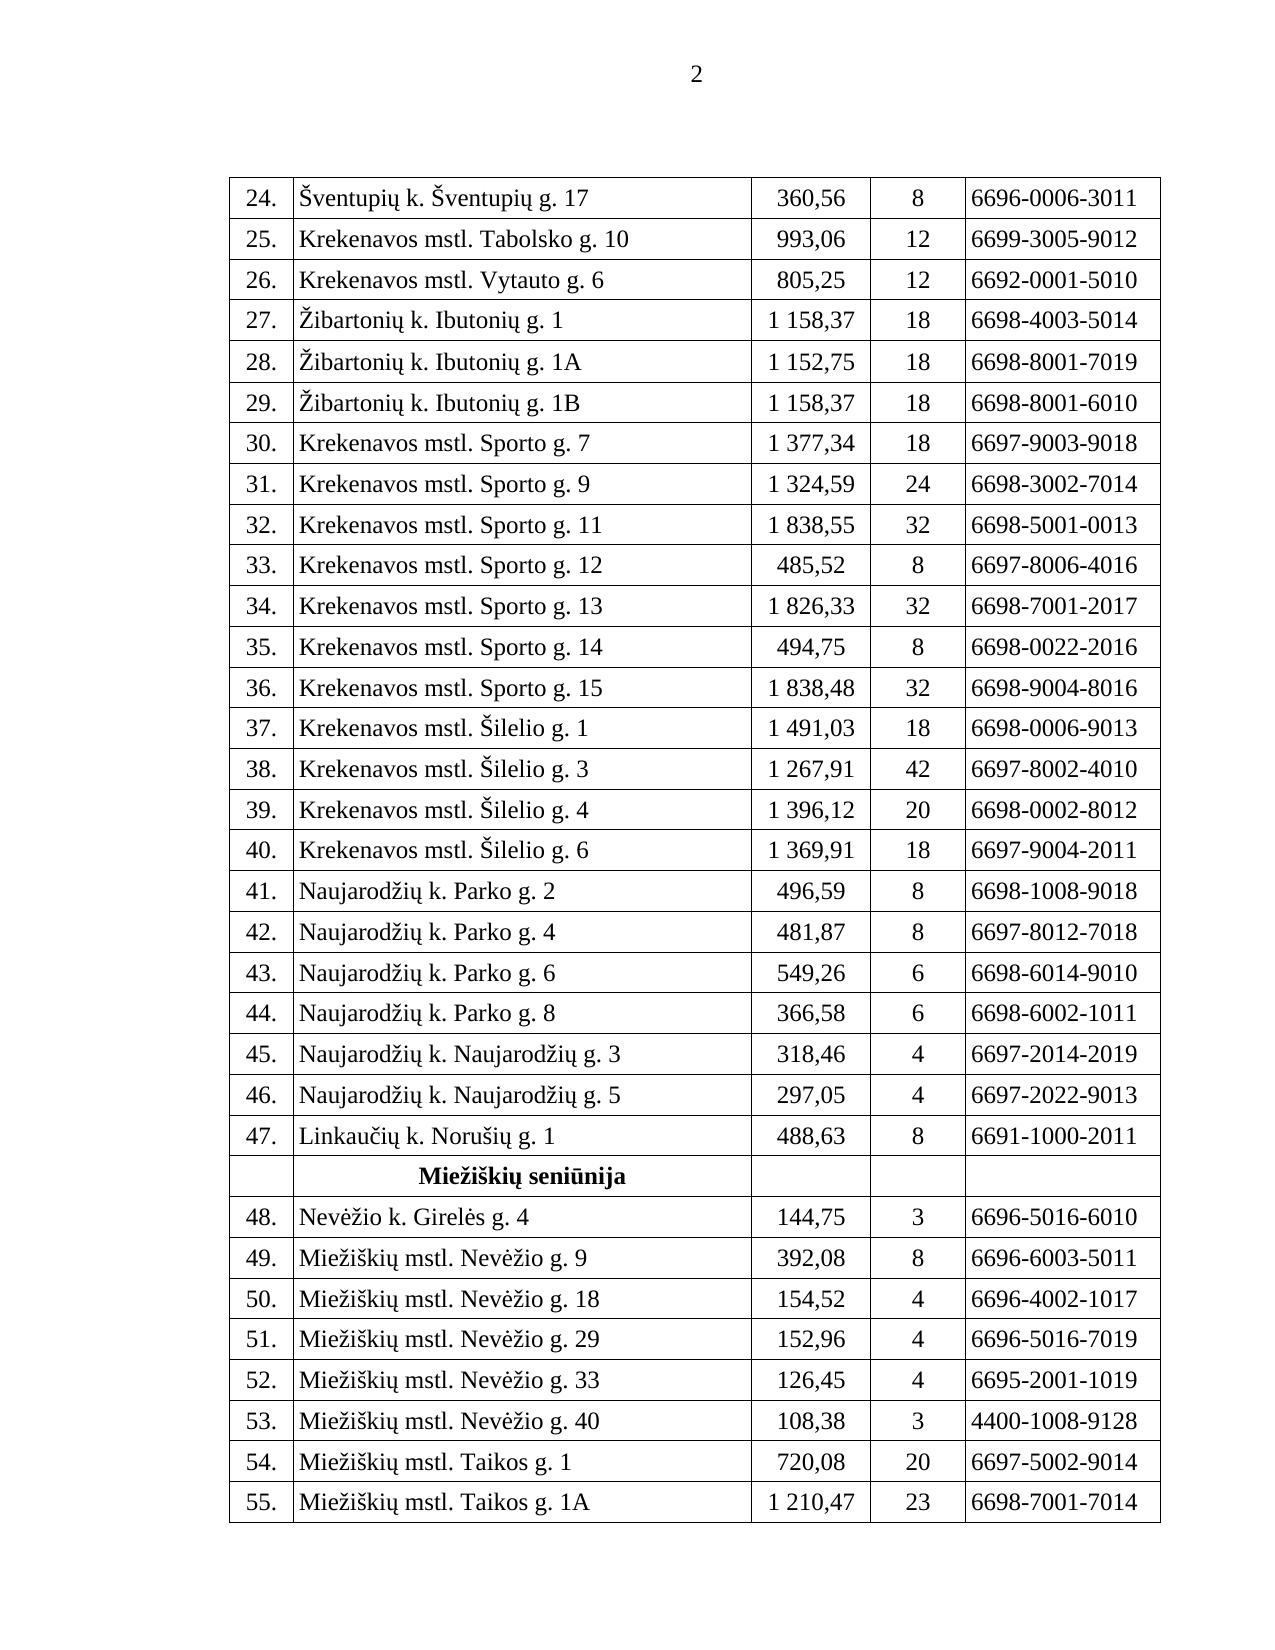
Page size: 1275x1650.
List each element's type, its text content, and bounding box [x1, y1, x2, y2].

table_cell Nevėžio k. Girelės g. 4 [294, 1197, 751, 1237]
table_cell 6699-3005-9012 [966, 219, 1160, 259]
table_cell 52. [230, 1360, 293, 1399]
table_cell 6698-3002-7014 [966, 464, 1160, 503]
table_cell 3 [871, 1197, 965, 1237]
table_cell 6697-8002-4010 [966, 749, 1160, 789]
table_cell 6696-6003-5011 [966, 1238, 1160, 1277]
table_cell 54. [230, 1441, 293, 1481]
table_cell 37. [230, 708, 293, 748]
table_cell 44. [230, 993, 293, 1033]
table_cell 108,38 [752, 1401, 870, 1440]
table_cell 41. [230, 871, 293, 911]
table_cell 6698-6014-9010 [966, 953, 1160, 992]
table_cell 6698-0002-8012 [966, 790, 1160, 829]
table_cell 6698-5001-0013 [966, 505, 1160, 544]
table_cell 40. [230, 830, 293, 870]
table_cell Miežiškių mstl. Taikos g. 1 [294, 1441, 751, 1481]
table_cell 6696-5016-7019 [966, 1319, 1160, 1359]
table_cell 35. [230, 627, 293, 666]
table_cell 49. [230, 1238, 293, 1277]
table_cell 993,06 [752, 219, 870, 259]
table_cell 8 [871, 627, 965, 666]
table_cell Miežiškių mstl. Nevėžio g. 40 [294, 1401, 751, 1440]
table_cell 32. [230, 505, 293, 544]
table_cell 12 [871, 219, 965, 259]
table_cell 51. [230, 1319, 293, 1359]
table_cell Žibartonių k. Ibutonių g. 1A [294, 341, 751, 381]
table_cell 6698-4003-5014 [966, 300, 1160, 340]
table_cell 30. [230, 423, 293, 463]
table_cell 42 [871, 749, 965, 789]
table_cell Miežiškių mstl. Nevėžio g. 18 [294, 1279, 751, 1318]
table_cell Krekenavos mstl. Vytauto g. 6 [294, 260, 751, 299]
table_cell 1 324,59 [752, 464, 870, 503]
table_cell [230, 1156, 293, 1196]
table_cell Šventupių k. Šventupių g. 17 [294, 178, 751, 218]
table_cell 6698-1008-9018 [966, 871, 1160, 911]
table_cell Krekenavos mstl. Šilelio g. 6 [294, 830, 751, 870]
table_cell 8 [871, 1116, 965, 1155]
table_cell 55. [230, 1482, 293, 1522]
table_cell 29. [230, 383, 293, 422]
table_cell 152,96 [752, 1319, 870, 1359]
table_cell Krekenavos mstl. Tabolsko g. 10 [294, 219, 751, 259]
table_cell 488,63 [752, 1116, 870, 1155]
table_cell [966, 1156, 1160, 1196]
table_cell 4 [871, 1319, 965, 1359]
table_cell 25. [230, 219, 293, 259]
table_cell 318,46 [752, 1034, 870, 1074]
table_cell 1 210,47 [752, 1482, 870, 1522]
table_cell 28. [230, 341, 293, 381]
table_cell 8 [871, 1238, 965, 1277]
table_cell Krekenavos mstl. Sporto g. 9 [294, 464, 751, 503]
table_cell Miežiškių mstl. Nevėžio g. 33 [294, 1360, 751, 1399]
table_cell Miežiškių seniūnija [294, 1156, 751, 1196]
table_cell 1 158,37 [752, 300, 870, 340]
table_cell 1 267,91 [752, 749, 870, 789]
table_cell Miežiškių mstl. Nevėžio g. 9 [294, 1238, 751, 1277]
table_cell 18 [871, 341, 965, 381]
table_cell 32 [871, 668, 965, 707]
table_cell 297,05 [752, 1075, 870, 1114]
table_cell 39. [230, 790, 293, 829]
table_cell 26. [230, 260, 293, 299]
table_cell 360,56 [752, 178, 870, 218]
table_cell 6696-0006-3011 [966, 178, 1160, 218]
table_cell 33. [230, 545, 293, 585]
table_cell Naujarodžių k. Naujarodžių g. 3 [294, 1034, 751, 1074]
table_cell 6691-1000-2011 [966, 1116, 1160, 1155]
table_cell 1 158,37 [752, 383, 870, 422]
table_cell 34. [230, 586, 293, 626]
table_cell 805,25 [752, 260, 870, 299]
table_cell Naujarodžių k. Naujarodžių g. 5 [294, 1075, 751, 1114]
table_cell Naujarodžių k. Parko g. 2 [294, 871, 751, 911]
table_cell Krekenavos mstl. Sporto g. 7 [294, 423, 751, 463]
table_cell 1 377,34 [752, 423, 870, 463]
table_cell Krekenavos mstl. Šilelio g. 1 [294, 708, 751, 748]
table_cell 481,87 [752, 912, 870, 952]
table_cell 45. [230, 1034, 293, 1074]
table_cell 6698-7001-2017 [966, 586, 1160, 626]
table_cell 31. [230, 464, 293, 503]
table_cell 6698-0006-9013 [966, 708, 1160, 748]
table_cell 1 491,03 [752, 708, 870, 748]
table_cell Krekenavos mstl. Sporto g. 12 [294, 545, 751, 585]
table_cell 1 396,12 [752, 790, 870, 829]
table_cell 6696-4002-1017 [966, 1279, 1160, 1318]
table_cell 46. [230, 1075, 293, 1114]
table_cell 18 [871, 423, 965, 463]
table_cell Krekenavos mstl. Sporto g. 14 [294, 627, 751, 666]
table_cell Naujarodžių k. Parko g. 6 [294, 953, 751, 992]
table_cell 20 [871, 1441, 965, 1481]
table_cell Miežiškių mstl. Nevėžio g. 29 [294, 1319, 751, 1359]
table_cell 6697-8006-4016 [966, 545, 1160, 585]
table_cell Naujarodžių k. Parko g. 8 [294, 993, 751, 1033]
table_cell 53. [230, 1401, 293, 1440]
table_cell 144,75 [752, 1197, 870, 1237]
table_cell 485,52 [752, 545, 870, 585]
table_cell Krekenavos mstl. Sporto g. 15 [294, 668, 751, 707]
table_cell 1 369,91 [752, 830, 870, 870]
table_cell 8 [871, 912, 965, 952]
table_cell Krekenavos mstl. Sporto g. 11 [294, 505, 751, 544]
table_cell 549,26 [752, 953, 870, 992]
table_cell 1 152,75 [752, 341, 870, 381]
table_cell 1 826,33 [752, 586, 870, 626]
table_cell 6 [871, 993, 965, 1033]
table_cell 12 [871, 260, 965, 299]
table_cell 47. [230, 1116, 293, 1155]
table_cell 6698-7001-7014 [966, 1482, 1160, 1522]
table_cell Žibartonių k. Ibutonių g. 1B [294, 383, 751, 422]
table_cell 48. [230, 1197, 293, 1237]
table_cell 50. [230, 1279, 293, 1318]
table_cell Naujarodžių k. Parko g. 4 [294, 912, 751, 952]
table_cell 3 [871, 1401, 965, 1440]
table_cell 4400-1008-9128 [966, 1401, 1160, 1440]
table_cell 4 [871, 1360, 965, 1399]
table_cell 42. [230, 912, 293, 952]
table_cell 720,08 [752, 1441, 870, 1481]
table_cell 126,45 [752, 1360, 870, 1399]
table_cell 8 [871, 178, 965, 218]
table_cell 154,52 [752, 1279, 870, 1318]
table_cell [871, 1156, 965, 1196]
table_cell 6697-9003-9018 [966, 423, 1160, 463]
table_cell 23 [871, 1482, 965, 1522]
table_cell 6695-2001-1019 [966, 1360, 1160, 1399]
table_cell 6 [871, 953, 965, 992]
table_cell 18 [871, 708, 965, 748]
table_cell 43. [230, 953, 293, 992]
table_cell 392,08 [752, 1238, 870, 1277]
table_cell 20 [871, 790, 965, 829]
table_cell 27. [230, 300, 293, 340]
table_cell 366,58 [752, 993, 870, 1033]
table_cell 4 [871, 1034, 965, 1074]
table_cell 6692-0001-5010 [966, 260, 1160, 299]
table_cell Krekenavos mstl. Šilelio g. 3 [294, 749, 751, 789]
table_cell 8 [871, 545, 965, 585]
table_cell 6697-2022-9013 [966, 1075, 1160, 1114]
table_cell 18 [871, 300, 965, 340]
table_cell 1 838,55 [752, 505, 870, 544]
table_cell 6698-9004-8016 [966, 668, 1160, 707]
table_cell 6698-0022-2016 [966, 627, 1160, 666]
table_cell 32 [871, 586, 965, 626]
table_cell 32 [871, 505, 965, 544]
table_cell 36. [230, 668, 293, 707]
table_cell 18 [871, 383, 965, 422]
table_cell Žibartonių k. Ibutonių g. 1 [294, 300, 751, 340]
table_cell 6697-8012-7018 [966, 912, 1160, 952]
table_cell 38. [230, 749, 293, 789]
table_cell [752, 1156, 870, 1196]
table_cell 4 [871, 1075, 965, 1114]
table_cell 6698-6002-1011 [966, 993, 1160, 1033]
table_cell 496,59 [752, 871, 870, 911]
table_cell 4 [871, 1279, 965, 1318]
table_cell 6697-9004-2011 [966, 830, 1160, 870]
table_cell 24 [871, 464, 965, 503]
table_cell Krekenavos mstl. Sporto g. 13 [294, 586, 751, 626]
table_cell 494,75 [752, 627, 870, 666]
table_cell 1 838,48 [752, 668, 870, 707]
table_cell 6698-8001-7019 [966, 341, 1160, 381]
table_cell Linkaučių k. Norušių g. 1 [294, 1116, 751, 1155]
table_cell 6698-8001-6010 [966, 383, 1160, 422]
table_cell Krekenavos mstl. Šilelio g. 4 [294, 790, 751, 829]
table_cell 6696-5016-6010 [966, 1197, 1160, 1237]
table_cell 24. [230, 178, 293, 218]
table_cell 18 [871, 830, 965, 870]
table_cell Miežiškių mstl. Taikos g. 1A [294, 1482, 751, 1522]
table_cell 6697-5002-9014 [966, 1441, 1160, 1481]
table_cell 6697-2014-2019 [966, 1034, 1160, 1074]
table_cell 8 [871, 871, 965, 911]
